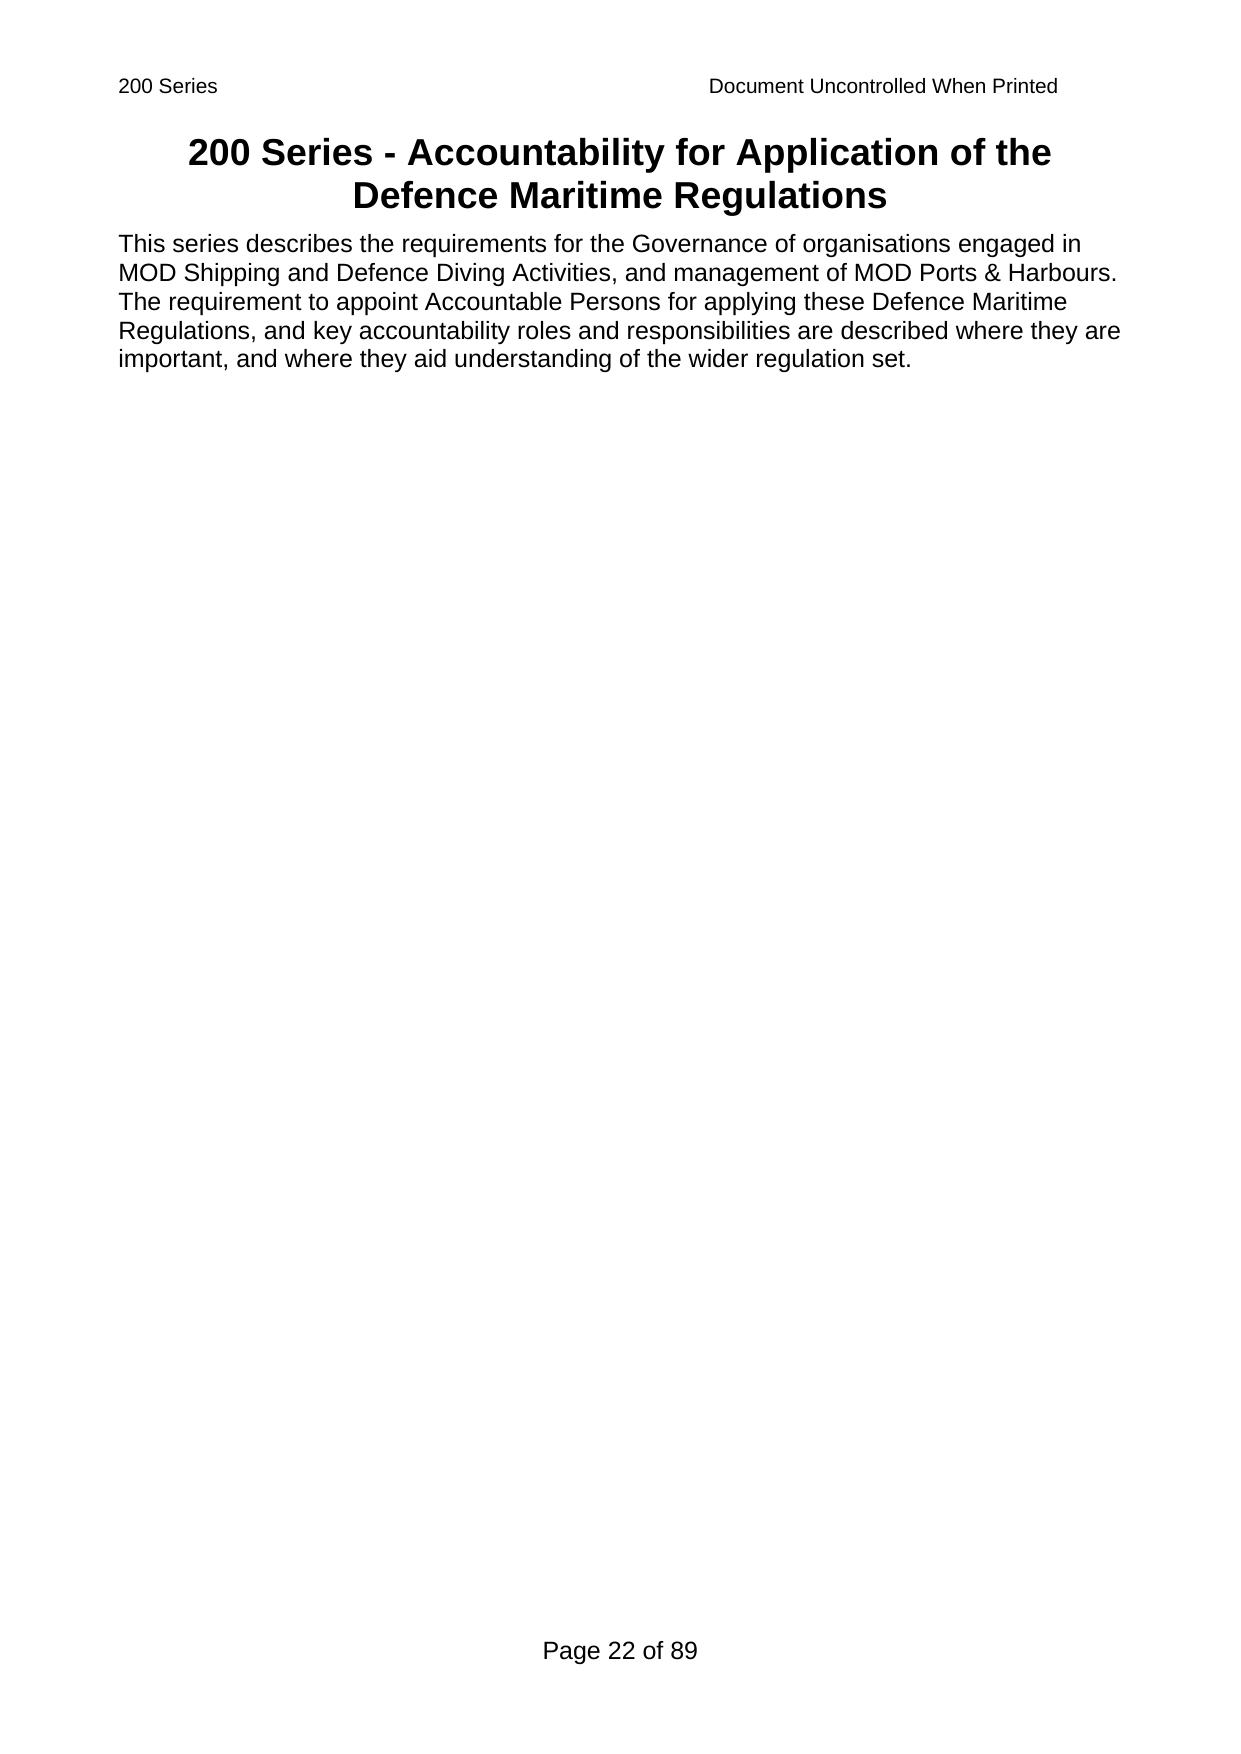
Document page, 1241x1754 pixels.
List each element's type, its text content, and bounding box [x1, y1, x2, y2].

text This series describes the requirements for the Governance of organisations engaged in MOD Shipping and Defence Diving Activities, and management of MOD Ports & Harbours. The requirement to appoint Accountable Persons for applying these Defence Maritime Regulations, and key accountability roles and responsibilities are described where they are important, and where they aid understanding of the wider regulation set. [118, 229, 1122, 373]
subtitle 200 Series - Accountability for Application of the Defence Maritime Regulations [118, 131, 1122, 217]
